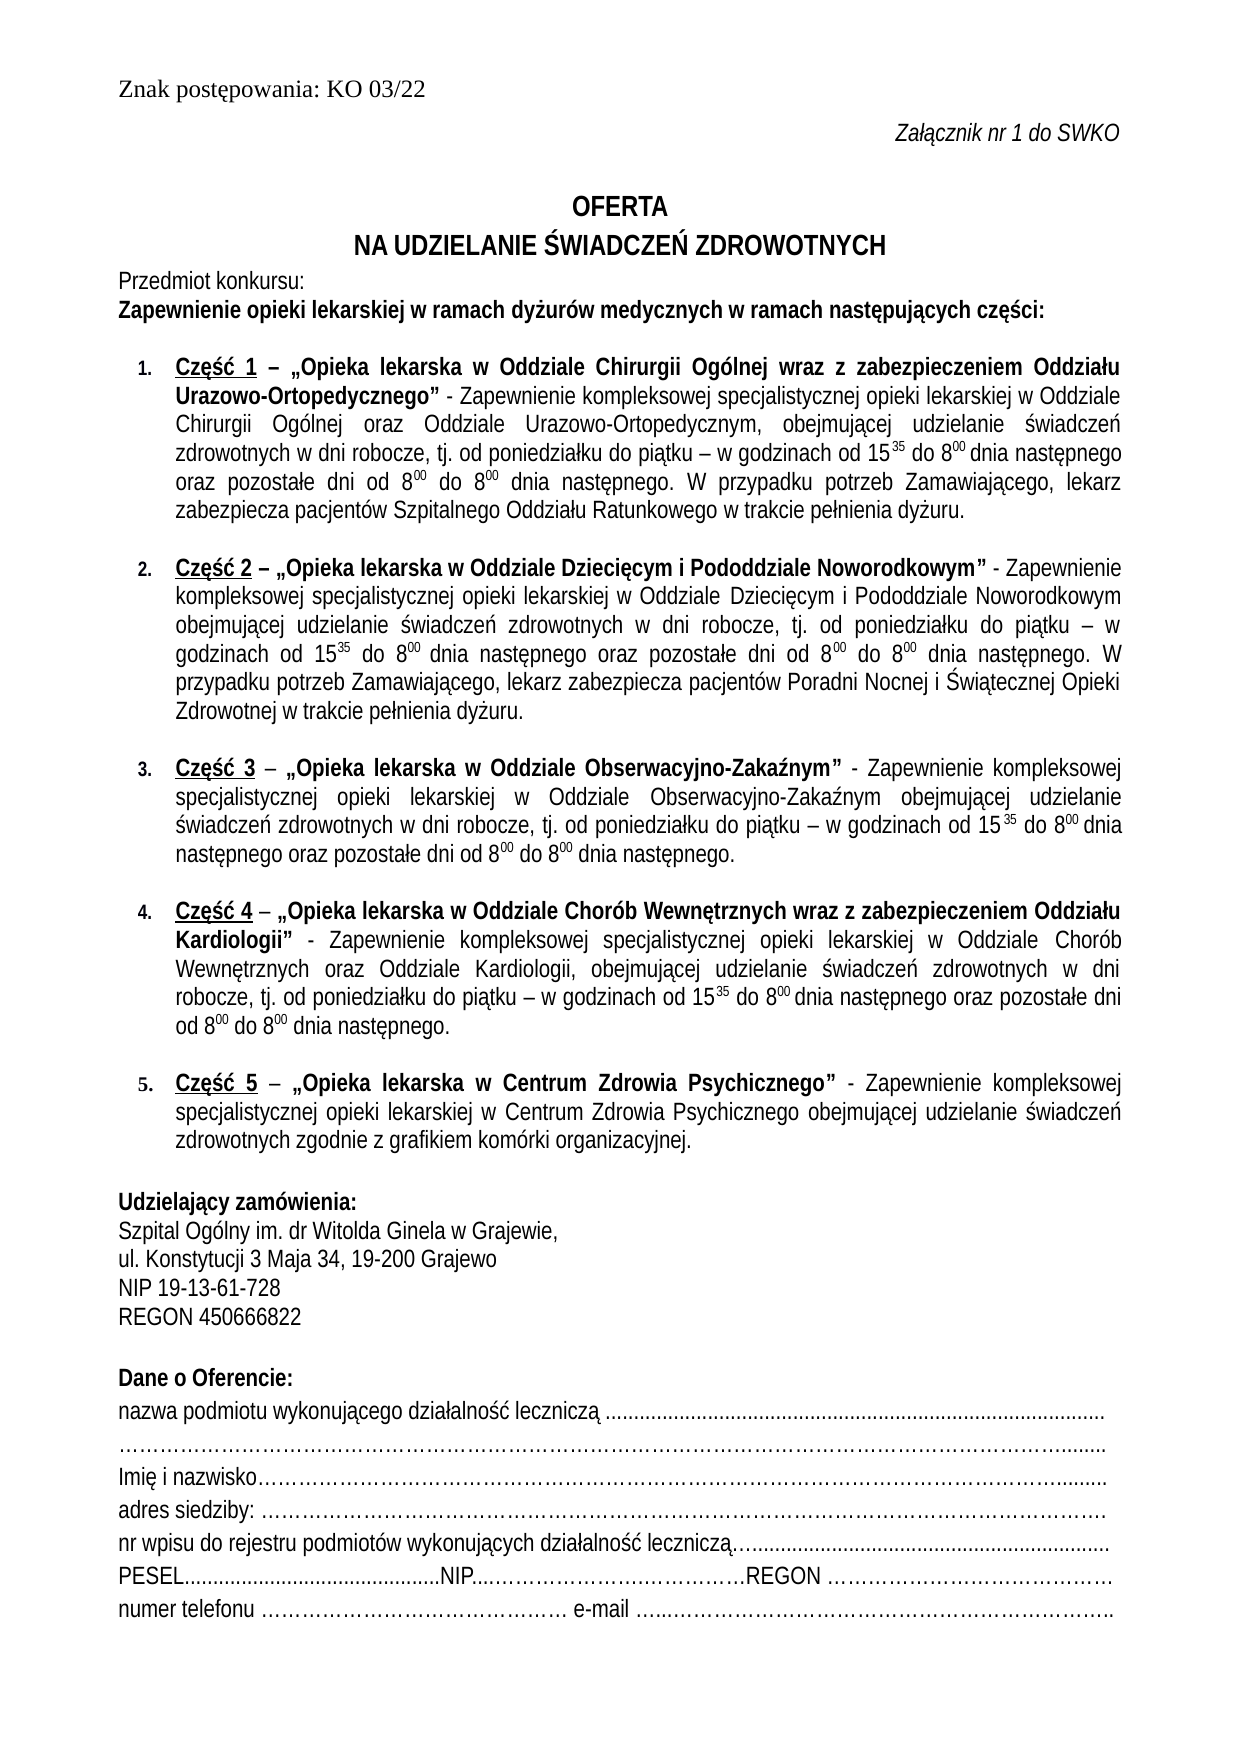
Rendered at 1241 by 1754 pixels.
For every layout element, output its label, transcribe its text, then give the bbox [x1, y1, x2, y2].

text Dane o Oferencie: [118, 1363, 1122, 1392]
text NIP 19-13-61-728 [118, 1273, 1122, 1302]
list Część 4 – „Opieka lekarska w Oddziale Chorób Wewnętrznych wraz z zabezpieczeniem Oddziału Kardiologii” - Zapewnienie kompleksowej specjalistycznej opieki lekarskiej w Oddziale Chorób Wewnętrznych oraz Oddziale Kardiologii, obejmującej udzielanie świadczeń zdrowotnych w dni robocze, tj. od poniedziałku do piątku – w godzinach od 1535 do 800 dnia następnego oraz pozostałe dni od 800 do 800 dnia następnego. [138, 896, 1122, 1039]
text NA UDZIELANIE ŚWIADCZEŃ ZDROWOTNYCH [118, 228, 1122, 261]
text Imię i nazwisko………………………………………………………………………………………………………......... [118, 1462, 1122, 1491]
list Część 2 – „Opieka lekarska w Oddziale Dziecięcym i Pododdziale Noworodkowym” - Zapewnienie kompleksowej specjalistycznej opieki lekarskiej w Oddziale Dziecięcym i Pododdziale Noworodkowym obejmującej udzielanie świadczeń zdrowotnych w dni robocze, tj. od poniedziałku do piątku – w godzinach od 1535 do 800 dnia następnego oraz pozostałe dni od 800 do 800 dnia następnego. W przypadku potrzeb Zamawiającego, lekarz zabezpiecza pacjentów Poradni Nocnej i Świątecznej Opieki Zdrowotnej w trakcie pełnienia dyżuru. [138, 553, 1122, 724]
text …………………………………………………………………………………………………………………………........ [118, 1429, 1122, 1458]
text PESEL.............................................NIP....………………….……………REGON …………………………………… [118, 1561, 1122, 1589]
text REGON 450666822 [118, 1302, 1122, 1330]
list Część 5 – „Opieka lekarska w Centrum Zdrowia Psychicznego” - Zapewnienie kompleksowej specjalistycznej opieki lekarskiej w Centrum Zdrowia Psychicznego obejmującej udzielanie świadczeń zdrowotnych zgodnie z grafikiem komórki organizacyjnej. [138, 1068, 1122, 1154]
subtitle Przedmiot konkursu: [118, 266, 1122, 295]
list Część 3 – „Opieka lekarska w Oddziale Obserwacyjno-Zakaźnym” - Zapewnienie kompleksowej specjalistycznej opieki lekarskiej w Oddziale Obserwacyjno-Zakaźnym obejmującej udzielanie świadczeń zdrowotnych w dni robocze, tj. od poniedziałku do piątku – w godzinach od 1535 do 800 dnia następnego oraz pozostałe dni od 800 do 800 dnia następnego. [138, 753, 1122, 868]
subtitle Zapewnienie opieki lekarskiej w ramach dyżurów medycznych w ramach następujących części: [118, 295, 1122, 324]
text nr wpisu do rejestru podmiotów wykonujących działalność leczniczą…............................................................... [118, 1528, 1122, 1556]
text Załącznik nr 1 do SWKO [118, 118, 1122, 147]
text ul. Konstytucji 3 Maja 34, 19-200 Grajewo [118, 1244, 1122, 1273]
text Udzielający zamówienia: [118, 1187, 1122, 1216]
text Szpital Ogólny im. dr Witolda Ginela w Grajewie, [118, 1216, 1122, 1244]
text OFERTA [118, 189, 1122, 223]
text nazwa podmiotu wykonującego działalność leczniczą ........................................................................................ [118, 1396, 1122, 1425]
text adres siedziby: ……………………………………………………………………………………………………………. [118, 1495, 1122, 1523]
list Część 1 – „Opieka lekarska w Oddziale Chirurgii Ogólnej wraz z zabezpieczeniem Oddziału Urazowo-Ortopedycznego” - Zapewnienie kompleksowej specjalistycznej opieki lekarskiej w Oddziale Chirurgii Ogólnej oraz Oddziale Urazowo-Ortopedycznym, obejmującej udzielanie świadczeń zdrowotnych w dni robocze, tj. od poniedziałku do piątku – w godzinach od 1535 do 800 dnia następnego oraz pozostałe dni od 800 do 800 dnia następnego. W przypadku potrzeb Zamawiającego, lekarz zabezpiecza pacjentów Szpitalnego Oddziału Ratunkowego w trakcie pełnienia dyżuru. [138, 352, 1122, 524]
text numer telefonu ……………………………………… e-mail …...……………………………………………………….. [118, 1594, 1122, 1622]
